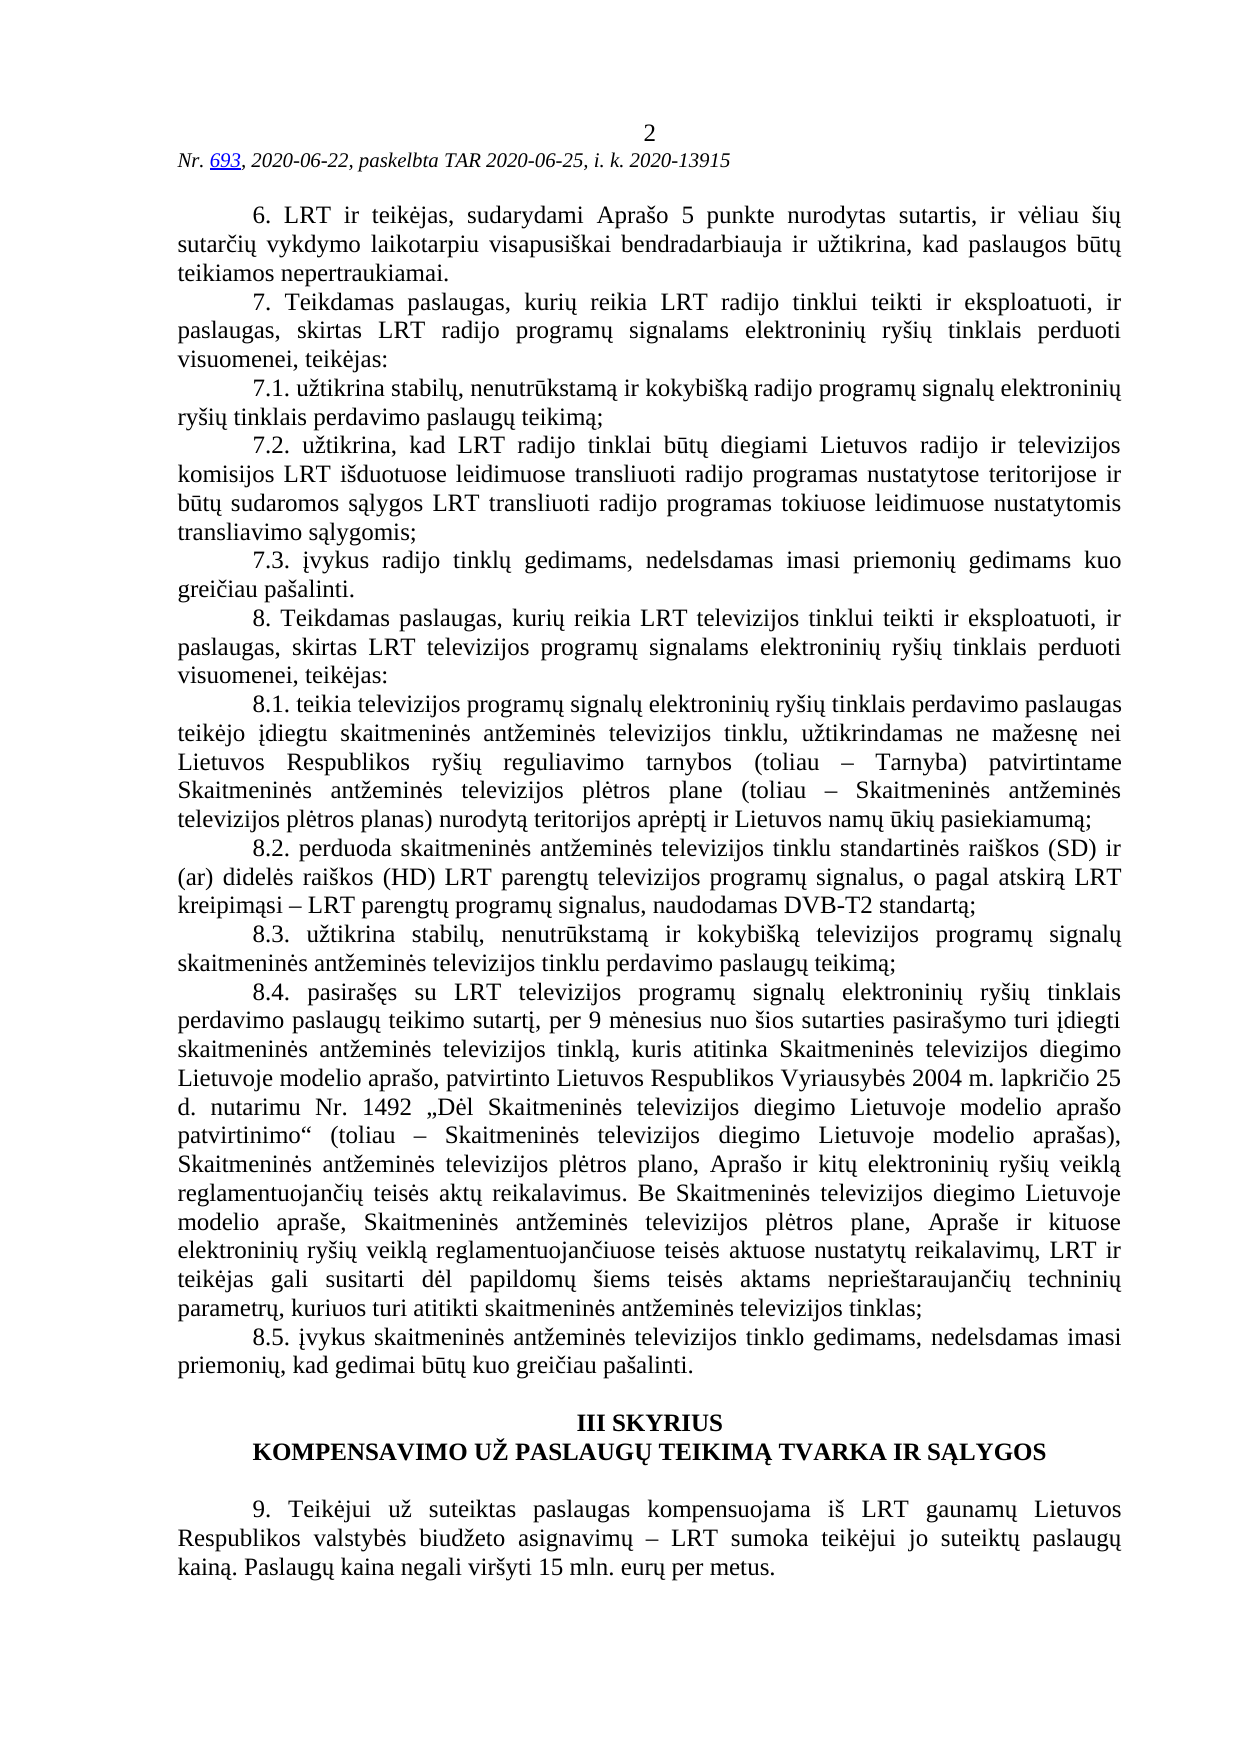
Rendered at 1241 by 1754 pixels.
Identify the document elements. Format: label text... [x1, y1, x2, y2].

text 7.3. įvykus radijo tinklų gedimams, nedelsdamas imasi priemonių gedimams kuo greičiau pašalinti. [177, 545, 1122, 603]
text 8.2. perduoda skaitmeninės antžeminės televizijos tinklu standartinės raiškos (SD) ir (ar) didelės raiškos (HD) LRT parengtų televizijos programų signalus, o pagal atskirą LRT kreipimąsi – LRT parengtų programų signalus, naudodamas DVB-T2 standartą; [177, 833, 1122, 919]
text KOMPENSAVIMO UŽ PASLAUGŲ TEIKIMĄ TVARKA IR SĄLYGOS [177, 1437, 1122, 1465]
text 8.1. teikia televizijos programų signalų elektroninių ryšių tinklais perdavimo paslaugas teikėjo įdiegtu skaitmeninės antžeminės televizijos tinklu, užtikrindamas ne mažesnę nei Lietuvos Respublikos ryšių reguliavimo tarnybos (toliau – Tarnyba) patvirtintame Skaitmeninės antžeminės televizijos plėtros plane (toliau – Skaitmeninės antžeminės televizijos plėtros planas) nurodytą teritorijos aprėptį ir Lietuvos namų ūkių pasiekiamumą; [177, 689, 1122, 833]
text 9. Teikėjui už suteiktas paslaugas kompensuojama iš LRT gaunamų Lietuvos Respublikos valstybės biudžeto asignavimų – LRT sumoka teikėjui jo suteiktų paslaugų kainą. Paslaugų kaina negali viršyti 15 mln. eurų per metus. [177, 1494, 1122, 1580]
text 6. LRT ir teikėjas, sudarydami Aprašo 5 punkte nurodytas sutartis, ir vėliau šių sutarčių vykdymo laikotarpiu visapusiškai bendradarbiauja ir užtikrina, kad paslaugos būtų teikiamos nepertraukiamai. [177, 200, 1122, 287]
text 8.5. įvykus skaitmeninės antžeminės televizijos tinklo gedimams, nedelsdamas imasi priemonių, kad gedimai būtų kuo greičiau pašalinti. [177, 1322, 1122, 1379]
text 7.1. užtikrina stabilų, nenutrūkstamą ir kokybišką radijo programų signalų elektroninių ryšių tinklais perdavimo paslaugų teikimą; [177, 373, 1122, 430]
text 8.3. užtikrina stabilų, nenutrūkstamą ir kokybišką televizijos programų signalų skaitmeninės antžeminės televizijos tinklu perdavimo paslaugų teikimą; [177, 919, 1122, 977]
text 7. Teikdamas paslaugas, kurių reikia LRT radijo tinklui teikti ir eksploatuoti, ir paslaugas, skirtas LRT radijo programų signalams elektroninių ryšių tinklais perduoti visuomenei, teikėjas: [177, 287, 1122, 373]
text 8. Teikdamas paslaugas, kurių reikia LRT televizijos tinklui teikti ir eksploatuoti, ir paslaugas, skirtas LRT televizijos programų signalams elektroninių ryšių tinklais perduoti visuomenei, teikėjas: [177, 603, 1122, 689]
text III SKYRIUS [177, 1408, 1122, 1437]
text Nr. 693, 2020-06-22, paskelbta TAR 2020-06-25, i. k. 2020-13915 [177, 148, 1122, 172]
text 7.2. užtikrina, kad LRT radijo tinklai būtų diegiami Lietuvos radijo ir televizijos komisijos LRT išduotuose leidimuose transliuoti radijo programas nustatytose teritorijose ir būtų sudaromos sąlygos LRT transliuoti radijo programas tokiuose leidimuose nustatytomis transliavimo sąlygomis; [177, 430, 1122, 545]
text 8.4. pasirašęs su LRT televizijos programų signalų elektroninių ryšių tinklais perdavimo paslaugų teikimo sutartį, per 9 mėnesius nuo šios sutarties pasirašymo turi įdiegti skaitmeninės antžeminės televizijos tinklą, kuris atitinka Skaitmeninės televizijos diegimo Lietuvoje modelio aprašo, patvirtinto Lietuvos Respublikos Vyriausybės 2004 m. lapkričio 25 d. nutarimu Nr. 1492 „Dėl Skaitmeninės televizijos diegimo Lietuvoje modelio aprašo patvirtinimo“ (toliau – Skaitmeninės televizijos diegimo Lietuvoje modelio aprašas), Skaitmeninės antžeminės televizijos plėtros plano, Aprašo ir kitų elektroninių ryšių veiklą reglamentuojančių teisės aktų reikalavimus. Be Skaitmeninės televizijos diegimo Lietuvoje modelio apraše, Skaitmeninės antžeminės televizijos plėtros plane, Apraše ir kituose elektroninių ryšių veiklą reglamentuojančiuose teisės aktuose nustatytų reikalavimų, LRT ir teikėjas gali susitarti dėl papildomų šiems teisės aktams neprieštaraujančių techninių parametrų, kuriuos turi atitikti skaitmeninės antžeminės televizijos tinklas; [177, 977, 1122, 1322]
